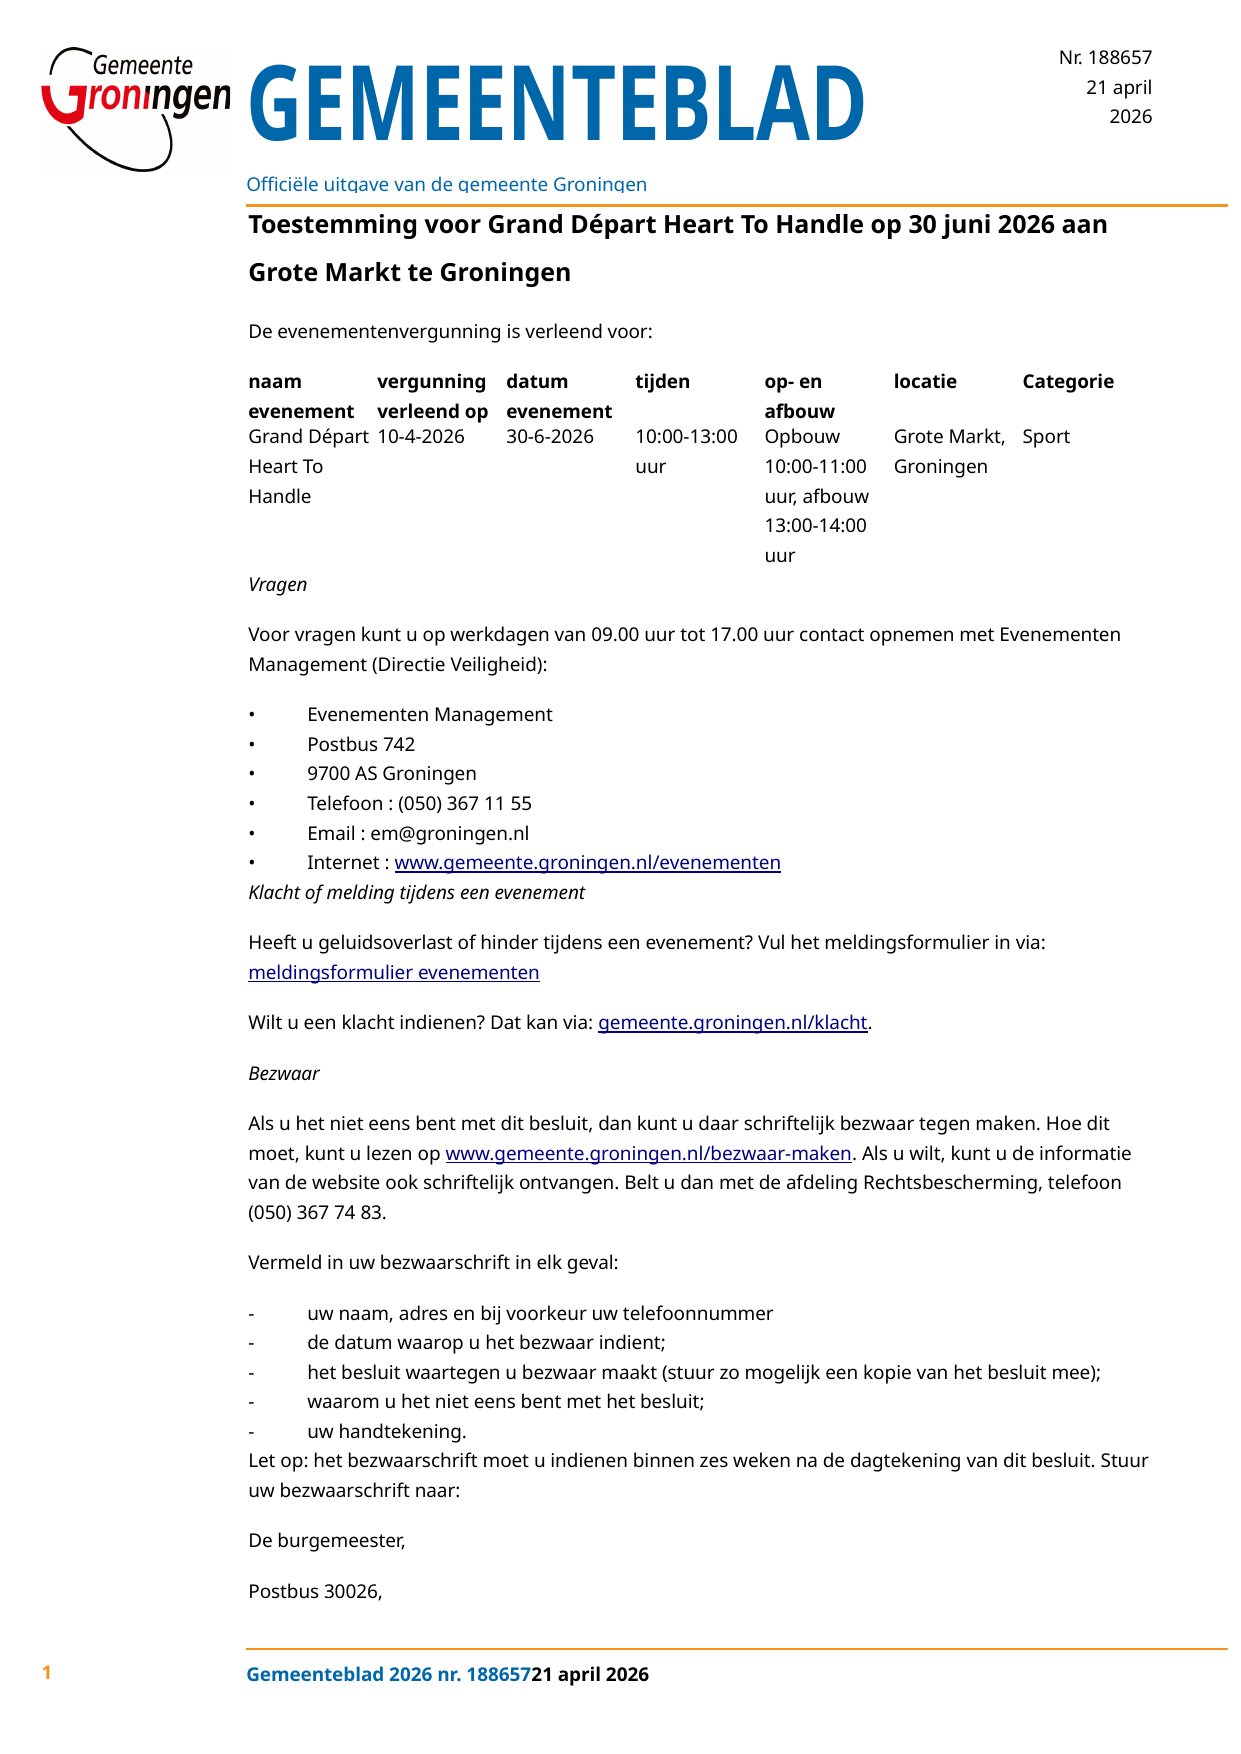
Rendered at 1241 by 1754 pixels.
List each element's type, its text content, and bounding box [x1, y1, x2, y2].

text Vermeld in uw bezwaarschrift in elk geval: [248, 1249, 1152, 1275]
list Postbus 742 [248, 731, 1152, 757]
table_cell 10-4-2026 [377, 424, 506, 568]
list de datum waarop u het bezwaar indient; [248, 1329, 1152, 1355]
table_header vergunning verleend op [377, 369, 506, 424]
list uw handtekening. [248, 1418, 1152, 1444]
list Internet : www.gemeente.groningen.nl/evenementen [248, 849, 1152, 875]
text Postbus 30026, [248, 1578, 1152, 1604]
text Als u het niet eens bent met dit besluit, dan kunt u daar schriftelijk bezwaar tegen maken. Hoe dit moet, kunt u lezen op www.gemeente.groningen.nl/bezwaar-maken. Als u wilt, kunt u de informatie van de website ook schriftelijk ontvangen. Belt u dan met de afdeling Rechtsbescherming, telefoon (050) 367 74 83. [248, 1110, 1152, 1225]
list uw naam, adres en bij voorkeur uw telefoonnummer [248, 1300, 1152, 1326]
list Email : em@groningen.nl [248, 820, 1152, 846]
text Toestemming voor Grand Départ Heart To Handle op 30 juni 2026 aan Grote Markt te Groningen [248, 207, 1152, 288]
list het besluit waartegen u bezwaar maakt (stuur zo mogelijk een kopie van het besluit mee); [248, 1359, 1152, 1385]
table_header Categorie [1023, 369, 1152, 424]
table_cell Grote Markt, Groningen [894, 424, 1022, 568]
list 9700 AS Groningen [248, 761, 1152, 786]
table_cell Sport [1023, 424, 1152, 568]
text De burgemeester, [248, 1528, 1152, 1553]
table_header tijden [635, 369, 764, 424]
text Voor vragen kunt u op werkdagen van 09.00 uur tot 17.00 uur contact opnemen met Evenementen Management (Directie Veiligheid): [248, 621, 1152, 677]
table_cell 10:00-13:00 uur [635, 424, 764, 568]
picture [41, 47, 231, 172]
table_header naam evenement [248, 369, 377, 424]
table_header locatie [894, 369, 1022, 424]
list waarom u het niet eens bent met het besluit; [248, 1388, 1152, 1414]
text Heeft u geluidsoverlast of hinder tijdens een evenement? Vul het meldingsformulier in via: meldingsformulier evenementen [248, 929, 1152, 985]
list Telefoon : (050) 367 11 55 [248, 790, 1152, 816]
table_cell 30-6-2026 [506, 424, 635, 568]
table_header datum evenement [506, 369, 635, 424]
text Wilt u een klacht indienen? Dat kan via: gemeente.groningen.nl/klacht. [248, 1009, 1152, 1035]
table_header op- en afbouw [764, 369, 893, 424]
list Evenementen Management [248, 701, 1152, 727]
table_cell Opbouw 10:00-11:00 uur, afbouw 13:00-14:00 uur [764, 424, 893, 568]
text Vragen [248, 571, 1152, 597]
text Klacht of melding tijdens een evenement [248, 879, 1152, 905]
table_cell Grand Départ Heart To Handle [248, 424, 377, 568]
text Let op: het bezwaarschrift moet u indienen binnen zes weken na de dagtekening van dit besluit. Stuur uw bezwaarschrift naar: [248, 1448, 1152, 1503]
text Bezwaar [248, 1060, 1152, 1086]
text De evenementenvergunning is verleend voor: [248, 318, 1152, 344]
